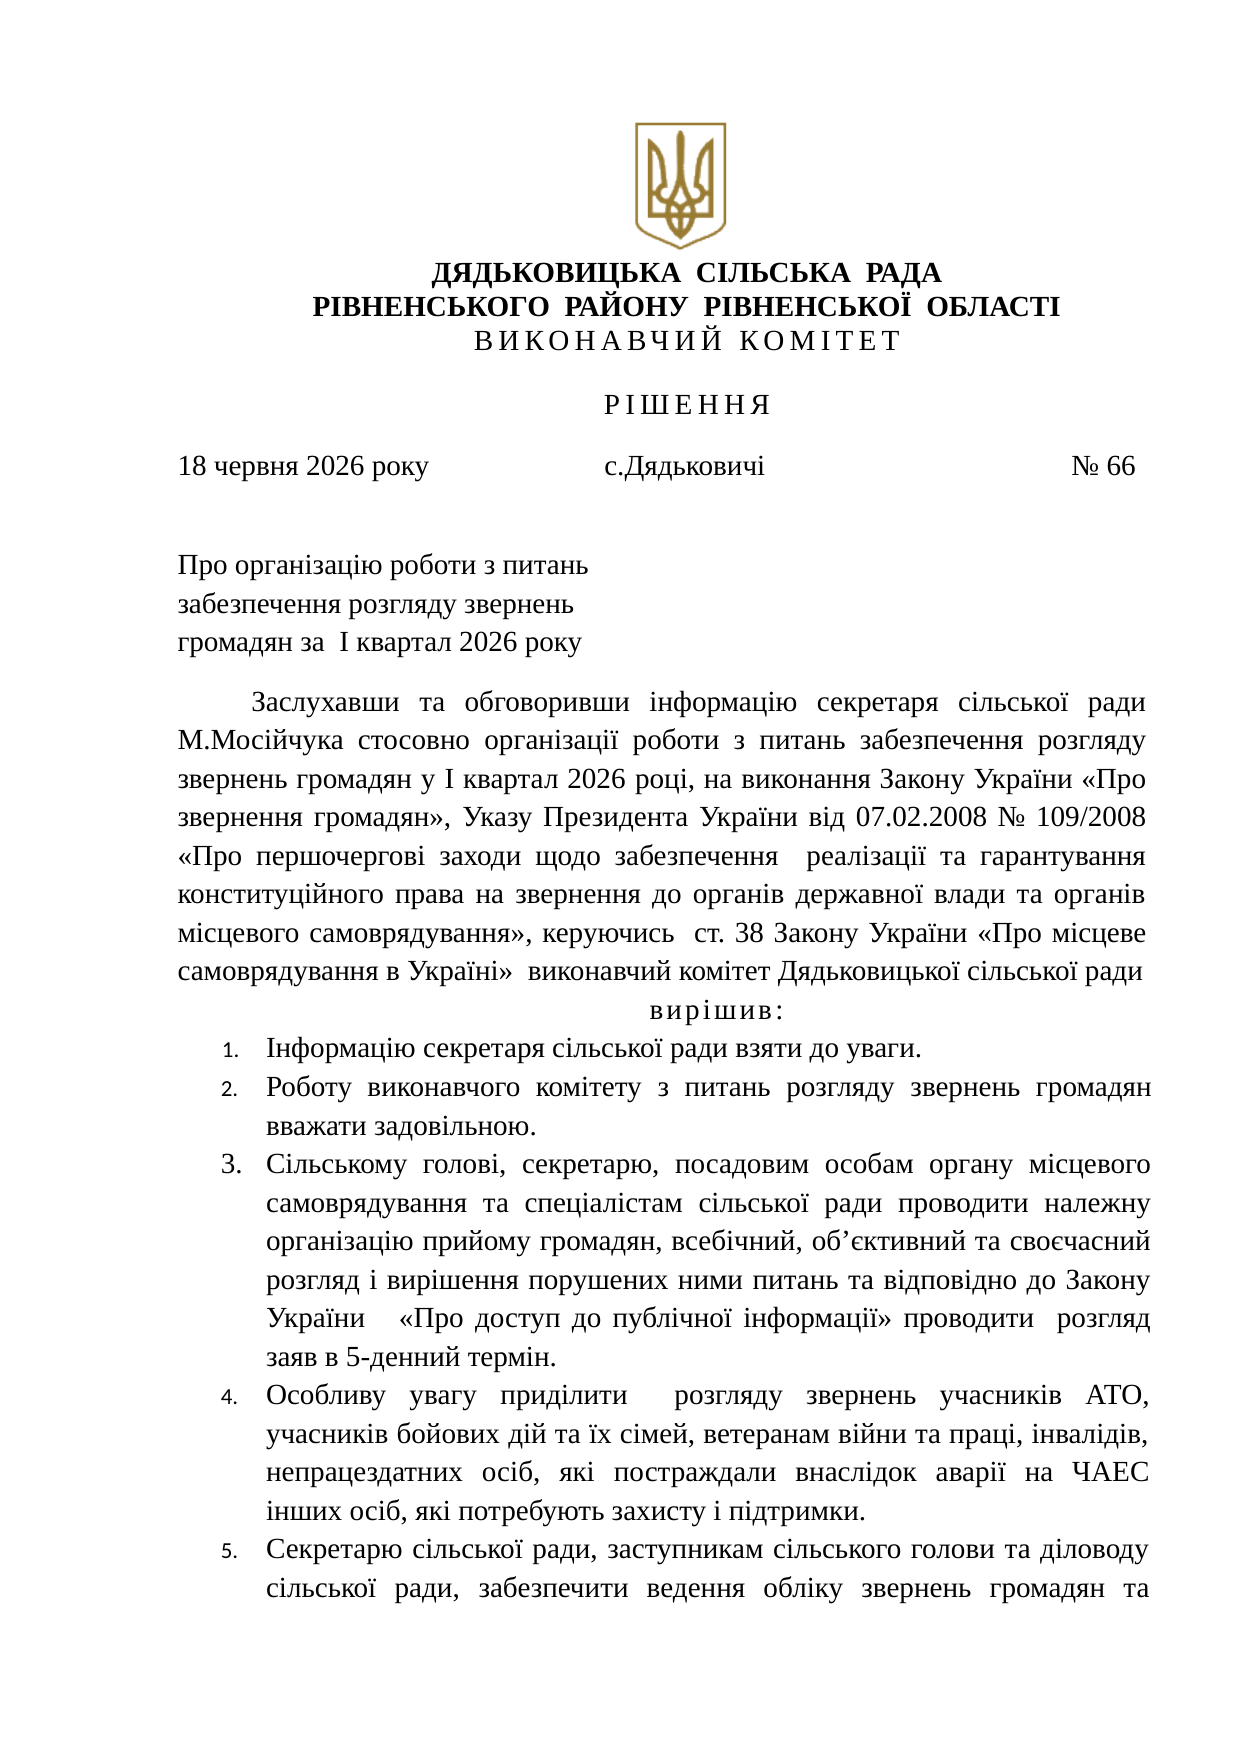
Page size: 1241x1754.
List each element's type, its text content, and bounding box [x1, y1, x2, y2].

text Заслухавши та обговоривши інформацію секретаря сільської ради М.Мосійчука стосовно організації роботи з питань забезпечення розгляду звернень громадян у І квартал 2026 році, на виконання Закону України «Про звернення громадян», Указу Президента України від 07.02.2008 № 109/2008 «Про першочергові заходи щодо забезпечення реалізації та гарантування конституційного права на звернення до органів державної влади та органів місцевого самоврядування», керуючись ст. 38 Закону України «Про місцеве самоврядування в Україні» виконавчий комітет Дядьковицької сільської ради [177, 684, 1147, 987]
text РІШЕННЯ [177, 387, 1196, 421]
text ВИКОНАВЧИЙ КОМІТЕТ [177, 323, 1196, 356]
text 18 червня 2026 року с.Дядьковичі № 66 [177, 426, 1181, 488]
list Роботу виконавчого комітету з питань розгляду звернень громадян вважати задовільною. [221, 1069, 1152, 1141]
list Особливу увагу приділити розгляду звернень учасників АТО, учасників бойових дій та їх сімей, ветеранам війни та праці, інвалідів, непрацездатних осіб, які постраждали внаслідок аварії на ЧАЕС інших осіб, які потребують захисту і підтримки. [221, 1377, 1150, 1527]
text Про організацію роботи з питань забезпечення розгляду звернень громадян за І квартал 2026 року [177, 547, 650, 658]
list Сільському голові, секретарю, посадовим особам органу місцевого самоврядування та спеціалістам сільської ради проводити належну організацію прийому громадян, всебічний, об’єктивний та своєчасний розгляд і вирішення порушених ними питань та відповідно до Закону України «Про доступ до публічної інформації» проводити розгляд заяв в 5-денний термін. [221, 1146, 1152, 1372]
list Інформацію секретаря сільської ради взяти до уваги. [222, 1031, 1181, 1064]
text ДЯДЬКОВИЦЬКА СІЛЬСЬКА РАДА РІВНЕНСЬКОГО РАЙОНУ РІВНЕНСЬКОЇ ОБЛАСТІ [177, 118, 1196, 323]
text вирішив: [177, 992, 1181, 1026]
list Секретарю сільської ради, заступникам сільського голови та діловоду сільської ради, забезпечити ведення обліку звернень громадян та [221, 1532, 1150, 1604]
